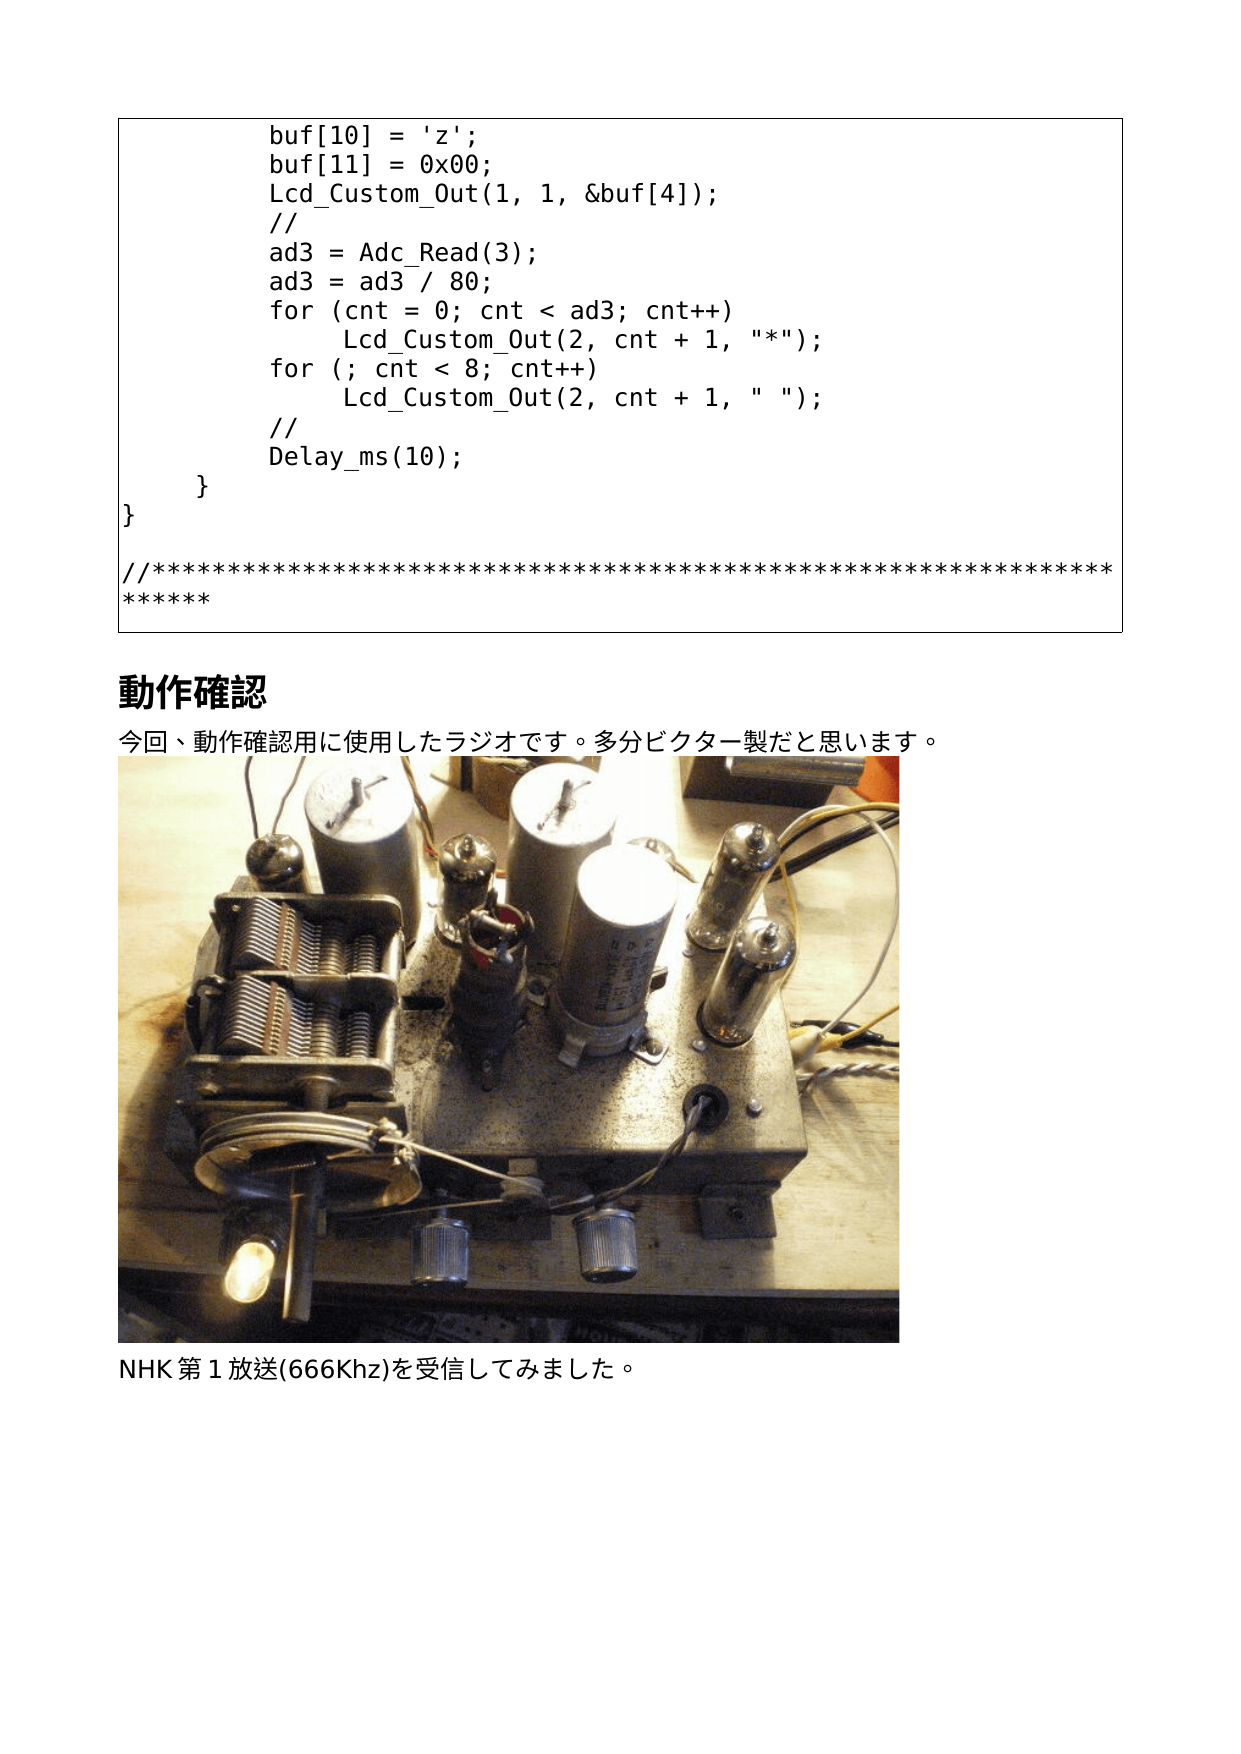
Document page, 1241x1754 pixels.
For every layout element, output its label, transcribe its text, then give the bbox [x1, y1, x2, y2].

text 今回、動作確認用に使用したラジオです。多分ビクター製だと思います。 [118, 728, 1122, 1343]
picture [118, 756, 900, 1343]
subtitle 動作確認 [118, 672, 1122, 715]
table_header buf[10] = 'z'; buf[11] = 0x00; Lcd_Custom_Out(1, 1, &buf[4]); // ad3 = Adc_Read(3); ad3 = ad3 / 80; for (cnt = 0; cnt < ad3; cnt++) Lcd_Custom_Out(2, cnt + 1, "*"); for (; cnt < 8; cnt++) Lcd_Custom_Out(2, cnt + 1, " "); // Delay_ms(10); } } //********************************************************************** [119, 119, 1122, 632]
text NHK第1放送(666Khz)を受信してみました。 [118, 1355, 1122, 1384]
